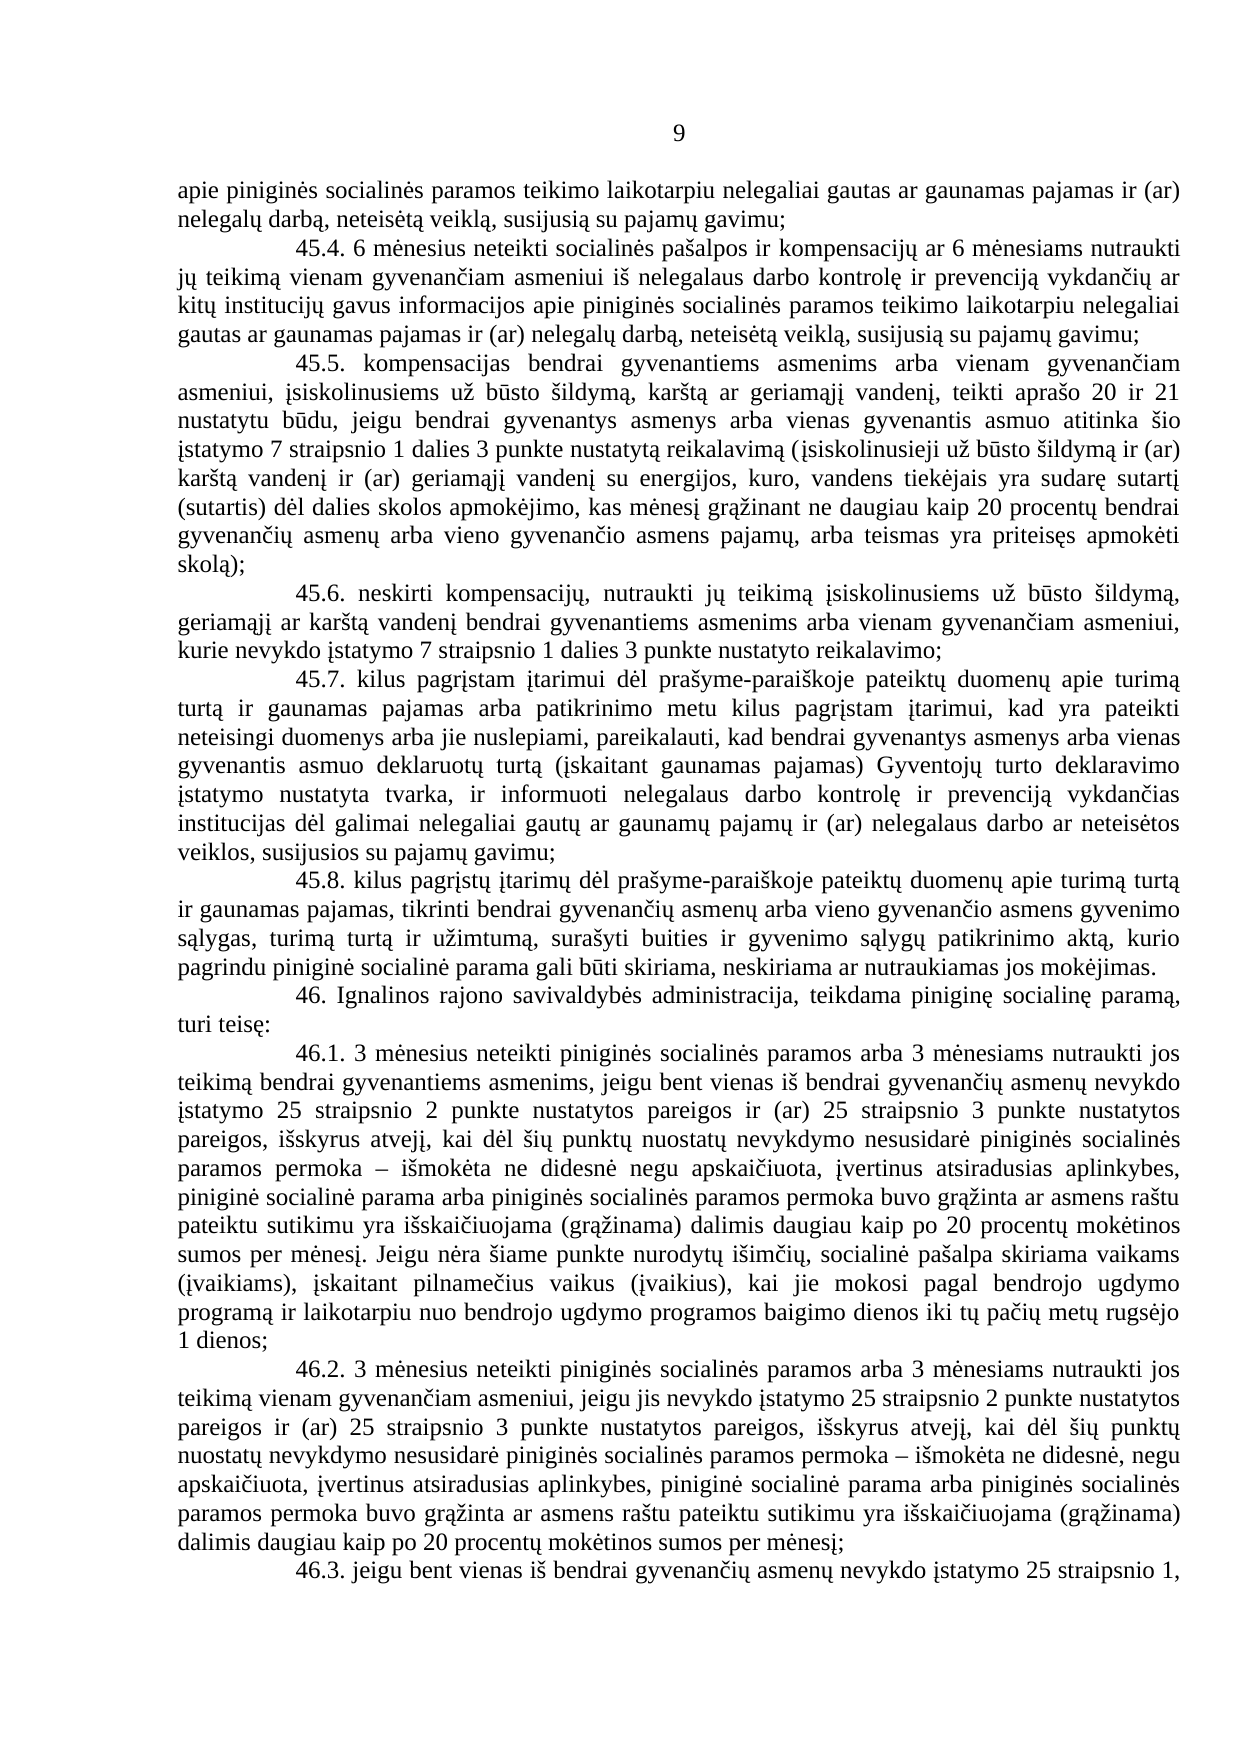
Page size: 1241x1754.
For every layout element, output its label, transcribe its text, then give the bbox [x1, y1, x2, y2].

text apie piniginės socialinės paramos teikimo laikotarpiu nelegaliai gautas ar gaunamas pajamas ir (ar) nelegalų darbą, neteisėtą veiklą, susijusią su pajamų gavimu; [177, 176, 1181, 233]
text 45.4. 6 mėnesius neteikti socialinės pašalpos ir kompensacijų ar 6 mėnesiams nutraukti jų teikimą vienam gyvenančiam asmeniui iš nelegalaus darbo kontrolę ir prevenciją vykdančių ar kitų institucijų gavus informacijos apie piniginės socialinės paramos teikimo laikotarpiu nelegaliai gautas ar gaunamas pajamas ir (ar) nelegalų darbą, neteisėtą veiklą, susijusią su pajamų gavimu; [177, 233, 1181, 348]
text 46.2. 3 mėnesius neteikti piniginės socialinės paramos arba 3 mėnesiams nutraukti jos teikimą vienam gyvenančiam asmeniui, jeigu jis nevykdo įstatymo 25 straipsnio 2 punkte nustatytos pareigos ir (ar) 25 straipsnio 3 punkte nustatytos pareigos, išskyrus atvejį, kai dėl šių punktų nuostatų nevykdymo nesusidarė piniginės socialinės paramos permoka – išmokėta ne didesnė, negu apskaičiuota, įvertinus atsiradusias aplinkybes, piniginė socialinė parama arba piniginės socialinės paramos permoka buvo grąžinta ar asmens raštu pateiktu sutikimu yra išskaičiuojama (grąžinama) dalimis daugiau kaip po 20 procentų mokėtinos sumos per mėnesį; [177, 1354, 1181, 1556]
text 45.5. kompensacijas bendrai gyvenantiems asmenims arba vienam gyvenančiam asmeniui, įsiskolinusiems už būsto šildymą, karštą ar geriamąjį vandenį, teikti aprašo 20 ir 21 nustatytu būdu, jeigu bendrai gyvenantys asmenys arba vienas gyvenantis asmuo atitinka šio įstatymo 7 straipsnio 1 dalies 3 punkte nustatytą reikalavimą (įsiskolinusieji už būsto šildymą ir (ar) karštą vandenį ir (ar) geriamąjį vandenį su energijos, kuro, vandens tiekėjais yra sudarę sutartį (sutartis) dėl dalies skolos apmokėjimo, kas mėnesį grąžinant ne daugiau kaip 20 procentų bendrai gyvenančių asmenų arba vieno gyvenančio asmens pajamų, arba teismas yra priteisęs apmokėti skolą); [177, 348, 1181, 578]
text 45.6. neskirti kompensacijų, nutraukti jų teikimą įsiskolinusiems už būsto šildymą, geriamąjį ar karštą vandenį bendrai gyvenantiems asmenims arba vienam gyvenančiam asmeniui, kurie nevykdo įstatymo 7 straipsnio 1 dalies 3 punkte nustatyto reikalavimo; [177, 578, 1181, 664]
text 45.7. kilus pagrįstam įtarimui dėl prašyme-paraiškoje pateiktų duomenų apie turimą turtą ir gaunamas pajamas arba patikrinimo metu kilus pagrįstam įtarimui, kad yra pateikti neteisingi duomenys arba jie nuslepiami, pareikalauti, kad bendrai gyvenantys asmenys arba vienas gyvenantis asmuo deklaruotų turtą (įskaitant gaunamas pajamas) Gyventojų turto deklaravimo įstatymo nustatyta tvarka, ir informuoti nelegalaus darbo kontrolę ir prevenciją vykdančias institucijas dėl galimai nelegaliai gautų ar gaunamų pajamų ir (ar) nelegalaus darbo ar neteisėtos veiklos, susijusios su pajamų gavimu; [177, 664, 1181, 866]
text 46. Ignalinos rajono savivaldybės administracija, teikdama piniginę socialinę paramą, turi teisę: [177, 981, 1181, 1038]
text 46.3. jeigu bent vienas iš bendrai gyvenančių asmenų nevykdo įstatymo 25 straipsnio 1, [177, 1556, 1181, 1584]
text 45.8. kilus pagrįstų įtarimų dėl prašyme-paraiškoje pateiktų duomenų apie turimą turtą ir gaunamas pajamas, tikrinti bendrai gyvenančių asmenų arba vieno gyvenančio asmens gyvenimo sąlygas, turimą turtą ir užimtumą, surašyti buities ir gyvenimo sąlygų patikrinimo aktą, kurio pagrindu piniginė socialinė parama gali būti skiriama, neskiriama ar nutraukiamas jos mokėjimas. [177, 866, 1181, 981]
text 46.1. 3 mėnesius neteikti piniginės socialinės paramos arba 3 mėnesiams nutraukti jos teikimą bendrai gyvenantiems asmenims, jeigu bent vienas iš bendrai gyvenančių asmenų nevykdo įstatymo 25 straipsnio 2 punkte nustatytos pareigos ir (ar) 25 straipsnio 3 punkte nustatytos pareigos, išskyrus atvejį, kai dėl šių punktų nuostatų nevykdymo nesusidarė piniginės socialinės paramos permoka – išmokėta ne didesnė negu apskaičiuota, įvertinus atsiradusias aplinkybes, piniginė socialinė parama arba piniginės socialinės paramos permoka buvo grąžinta ar asmens raštu pateiktu sutikimu yra išskaičiuojama (grąžinama) dalimis daugiau kaip po 20 procentų mokėtinos sumos per mėnesį. Jeigu nėra šiame punkte nurodytų išimčių, socialinė pašalpa skiriama vaikams (įvaikiams), įskaitant pilnamečius vaikus (įvaikius), kai jie mokosi pagal bendrojo ugdymo programą ir laikotarpiu nuo bendrojo ugdymo programos baigimo dienos iki tų pačių metų rugsėjo 1 dienos; [177, 1038, 1181, 1354]
